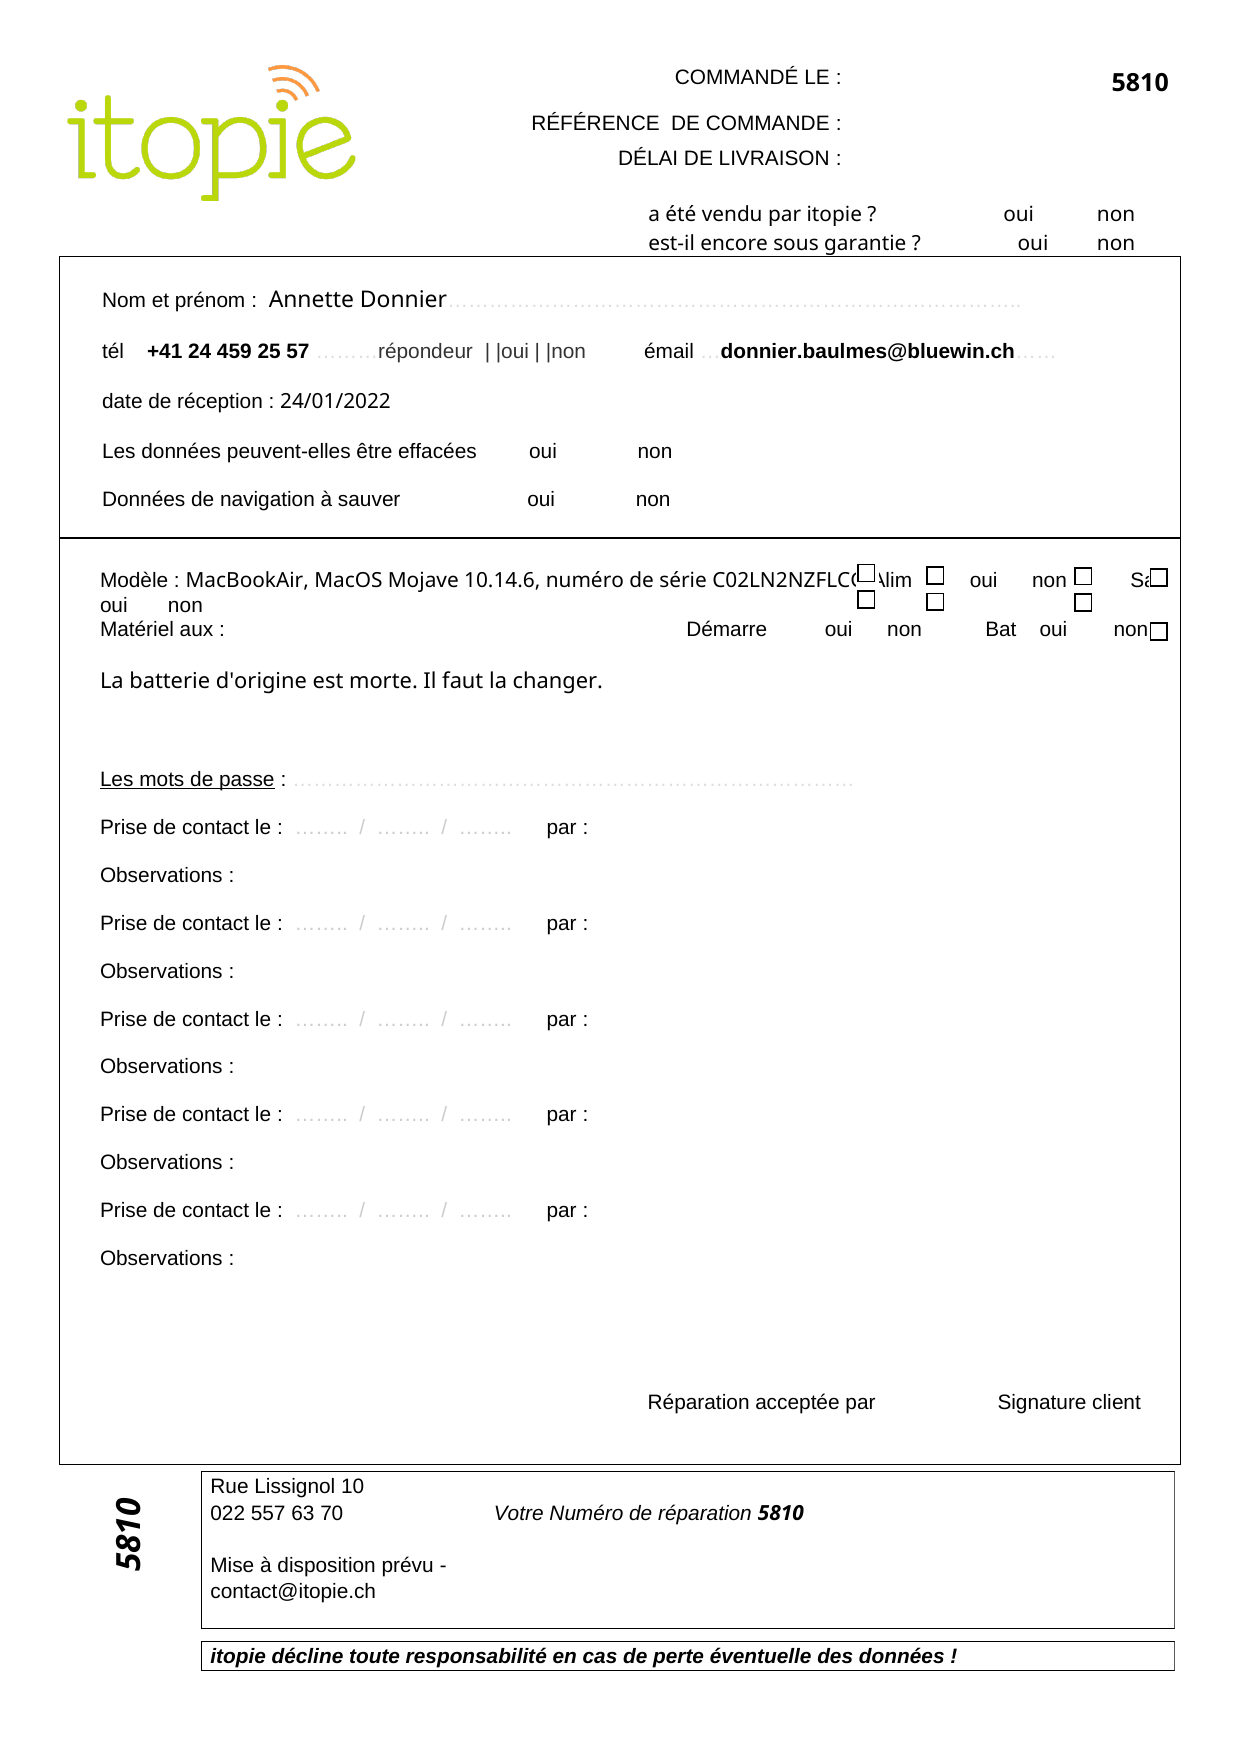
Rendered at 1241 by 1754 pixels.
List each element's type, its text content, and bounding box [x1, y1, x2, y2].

text a été vendu par itopie ? oui non [59, 199, 1181, 228]
text Observations : [60, 955, 1180, 982]
text Matériel aux : Démarre oui non Bat oui non [60, 614, 1180, 641]
text Prise de contact le : …….. / …….. / …….. par : [60, 907, 1180, 934]
text Prise de contact le : …….. / …….. / …….. par : [60, 812, 1180, 839]
text Observations : [60, 1243, 1180, 1270]
picture [67, 65, 356, 201]
table_cell itopie décline toute responsabilité en cas de perte éventuelle des données ! [195, 1635, 1180, 1677]
table_cell RÉFÉRENCE DE COMMANDE : [490, 105, 847, 140]
text Données de navigation à sauver oui non [60, 484, 1180, 511]
text Réparation acceptée par Signature client [60, 1387, 1180, 1414]
table_cell DÉLAI DE LIVRAISON : [490, 140, 847, 175]
text Observations : [60, 1147, 1180, 1174]
table_cell [847, 105, 1180, 140]
table_header Rue Lissignol 10 022 557 63 70 Votre Numéro de réparation 5810 Mise à disposition prévu - contact@itopie.ch [195, 1465, 1180, 1635]
text Prise de contact le : …….. / …….. / …….. par : [60, 1195, 1180, 1222]
table_header 5810 [847, 59, 1180, 104]
text Les mots de passe : ……………………………………………………………………… [60, 764, 1180, 791]
text Modèle : MacBookAir, MacOS Mojave 10.14.6, numéro de série C02LN2NZFLCG Alim oui non Sac oui non [948, 562, 1180, 614]
text tél +41 24 459 25 57 ………répondeur | |oui | |non émail …donnier.baulmes@bluewin.ch…… [60, 335, 1180, 362]
text est-il encore sous garantie ? oui non [59, 228, 1181, 256]
text Les données peuvent-elles être effacées oui non [60, 436, 1180, 463]
text Prise de contact le : …….. / …….. / …….. par : [60, 1099, 1180, 1126]
text Prise de contact le : …….. / …….. / …….. par : [60, 1003, 1180, 1030]
table_header 5810 [59, 1465, 195, 1677]
text La batterie d'origine est morte. Il faut la changer. [60, 662, 1180, 695]
text date de réception : 24/01/2022 [60, 383, 1180, 415]
text Observations : [60, 1051, 1180, 1078]
text Modèle : MacBookAir, MacOS Mojave 10.14.6, numéro de série C02LN2NZFLCG Alim oui non Sac oui non [60, 562, 925, 614]
table_header COMMANDÉ LE : [490, 59, 847, 104]
table_cell [847, 140, 1180, 175]
text Nom et prénom : Annette Donnier……………………………………………………………………….. [60, 280, 1180, 314]
text Observations : [60, 859, 1180, 887]
